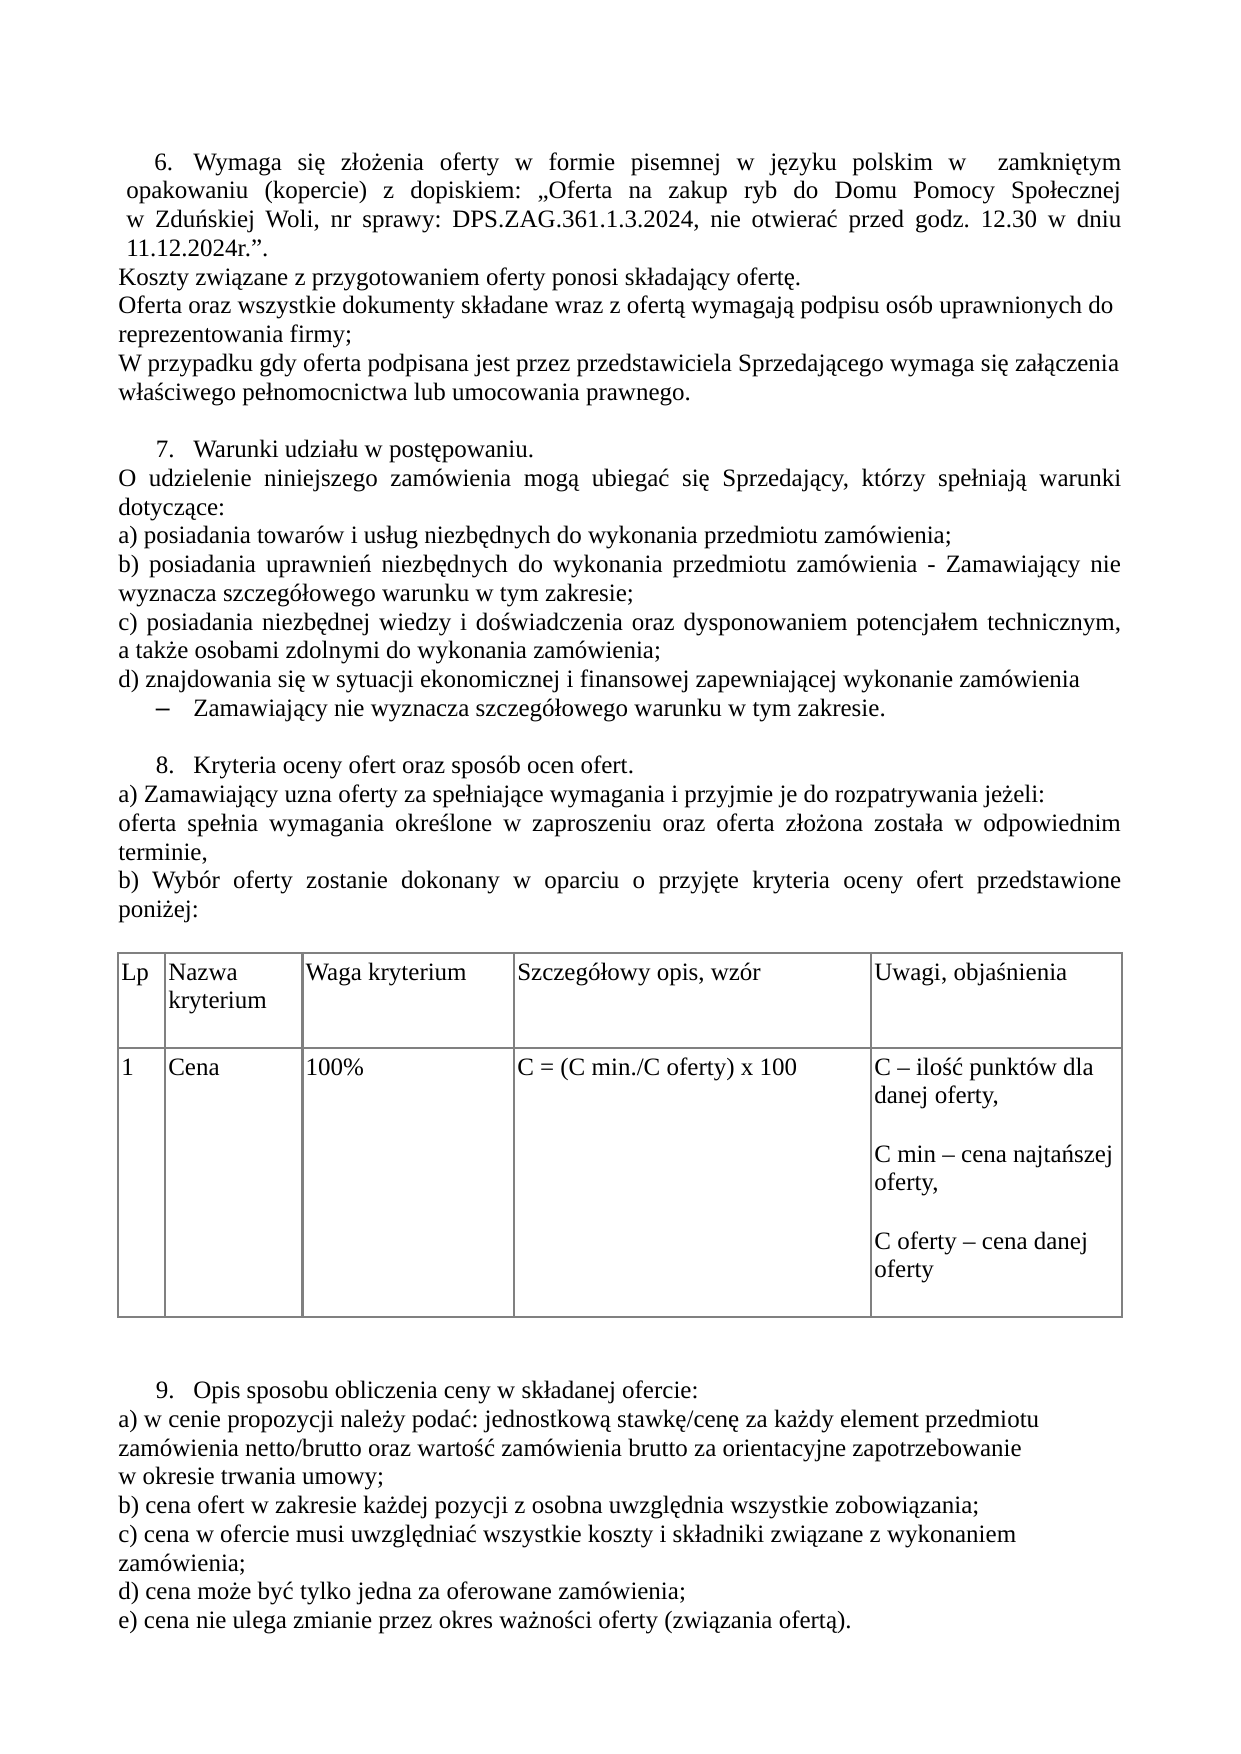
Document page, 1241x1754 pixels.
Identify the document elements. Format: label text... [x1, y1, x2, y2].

text Oferta oraz wszystkie dokumenty składane wraz z ofertą wymagają podpisu osób uprawnionych do reprezentowania firmy; [118, 291, 1122, 348]
text d) znajdowania się w sytuacji ekonomicznej i finansowej zapewniającej wykonanie zamówienia [118, 664, 1122, 693]
table_header Szczegółowy opis, wzór [515, 954, 870, 1047]
list Warunki udziału w postępowaniu. [156, 434, 1122, 463]
text a) Zamawiający uzna oferty za spełniające wymagania i przyjmie je do rozpatrywania jeżeli: [118, 779, 1122, 808]
text W przypadku gdy oferta podpisana jest przez przedstawiciela Sprzedającego wymaga się załączenia właściwego pełnomocnictwa lub umocowania prawnego. [118, 348, 1122, 406]
table_cell 1 [119, 1049, 164, 1316]
list Zamawiający nie wyznacza szczegółowego warunku w tym zakresie. [156, 693, 1122, 722]
text d) cena może być tylko jedna za oferowane zamówienia; [118, 1576, 1122, 1605]
table_cell 100% [304, 1049, 513, 1316]
list Kryteria oceny ofert oraz sposób ocen ofert. [156, 751, 1122, 779]
table_cell C = (C min./C oferty) x 100 [515, 1049, 870, 1316]
table_header Nazwa kryterium [166, 954, 301, 1047]
table_header Uwagi, objaśnienia [872, 954, 1121, 1047]
table_header Waga kryterium [304, 954, 513, 1047]
text a) w cenie propozycji należy podać: jednostkową stawkę/cenę za każdy element przedmiotu zamówienia netto/brutto oraz wartość zamówienia brutto za orientacyjne zapotrzebowanie w okresie trwania umowy; [118, 1404, 1122, 1490]
table_header Lp [119, 954, 164, 1047]
text oferta spełnia wymagania określone w zaproszeniu oraz oferta złożona została w odpowiednim terminie, [118, 808, 1122, 866]
text b) posiadania uprawnień niezbędnych do wykonania przedmiotu zamówienia - Zamawiający nie wyznacza szczegółowego warunku w tym zakresie; [118, 549, 1122, 607]
text b) Wybór oferty zostanie dokonany w oparciu o przyjęte kryteria oceny ofert przedstawione poniżej: [118, 866, 1122, 923]
list Opis sposobu obliczenia ceny w składanej ofercie: [156, 1375, 1122, 1404]
text Koszty związane z przygotowaniem oferty ponosi składający ofertę. [118, 262, 1122, 291]
table_cell C – ilość punktów dla danej oferty, C min – cena najtańszej oferty, C oferty – cena danej oferty [872, 1049, 1121, 1316]
text e) cena nie ulega zmianie przez okres ważności oferty (związania ofertą). [118, 1605, 1122, 1634]
text O udzielenie niniejszego zamówienia mogą ubiegać się Sprzedający, którzy spełniają warunki dotyczące: [118, 463, 1122, 521]
text a) posiadania towarów i usług niezbędnych do wykonania przedmiotu zamówienia; [118, 521, 1122, 549]
text c) cena w ofercie musi uwzględniać wszystkie koszty i składniki związane z wykonaniem zamówienia; [118, 1519, 1122, 1576]
text c) posiadania niezbędnej wiedzy i doświadczenia oraz dysponowaniem potencjałem technicznym, a także osobami zdolnymi do wykonania zamówienia; [118, 607, 1122, 664]
table_cell Cena [166, 1049, 301, 1316]
list Wymaga się złożenia oferty w formie pisemnej w języku polskim w zamkniętym opakowaniu (kopercie) z dopiskiem: „Oferta na zakup ryb do Domu Pomocy Społecznej w Zduńskiej Woli, nr sprawy: DPS.ZAG.361.1.3.2024, nie otwierać przed godz. 12.30 w dniu 11.12.2024r.”. [126, 147, 1122, 262]
text b) cena ofert w zakresie każdej pozycji z osobna uwzględnia wszystkie zobowiązania; [118, 1490, 1122, 1519]
